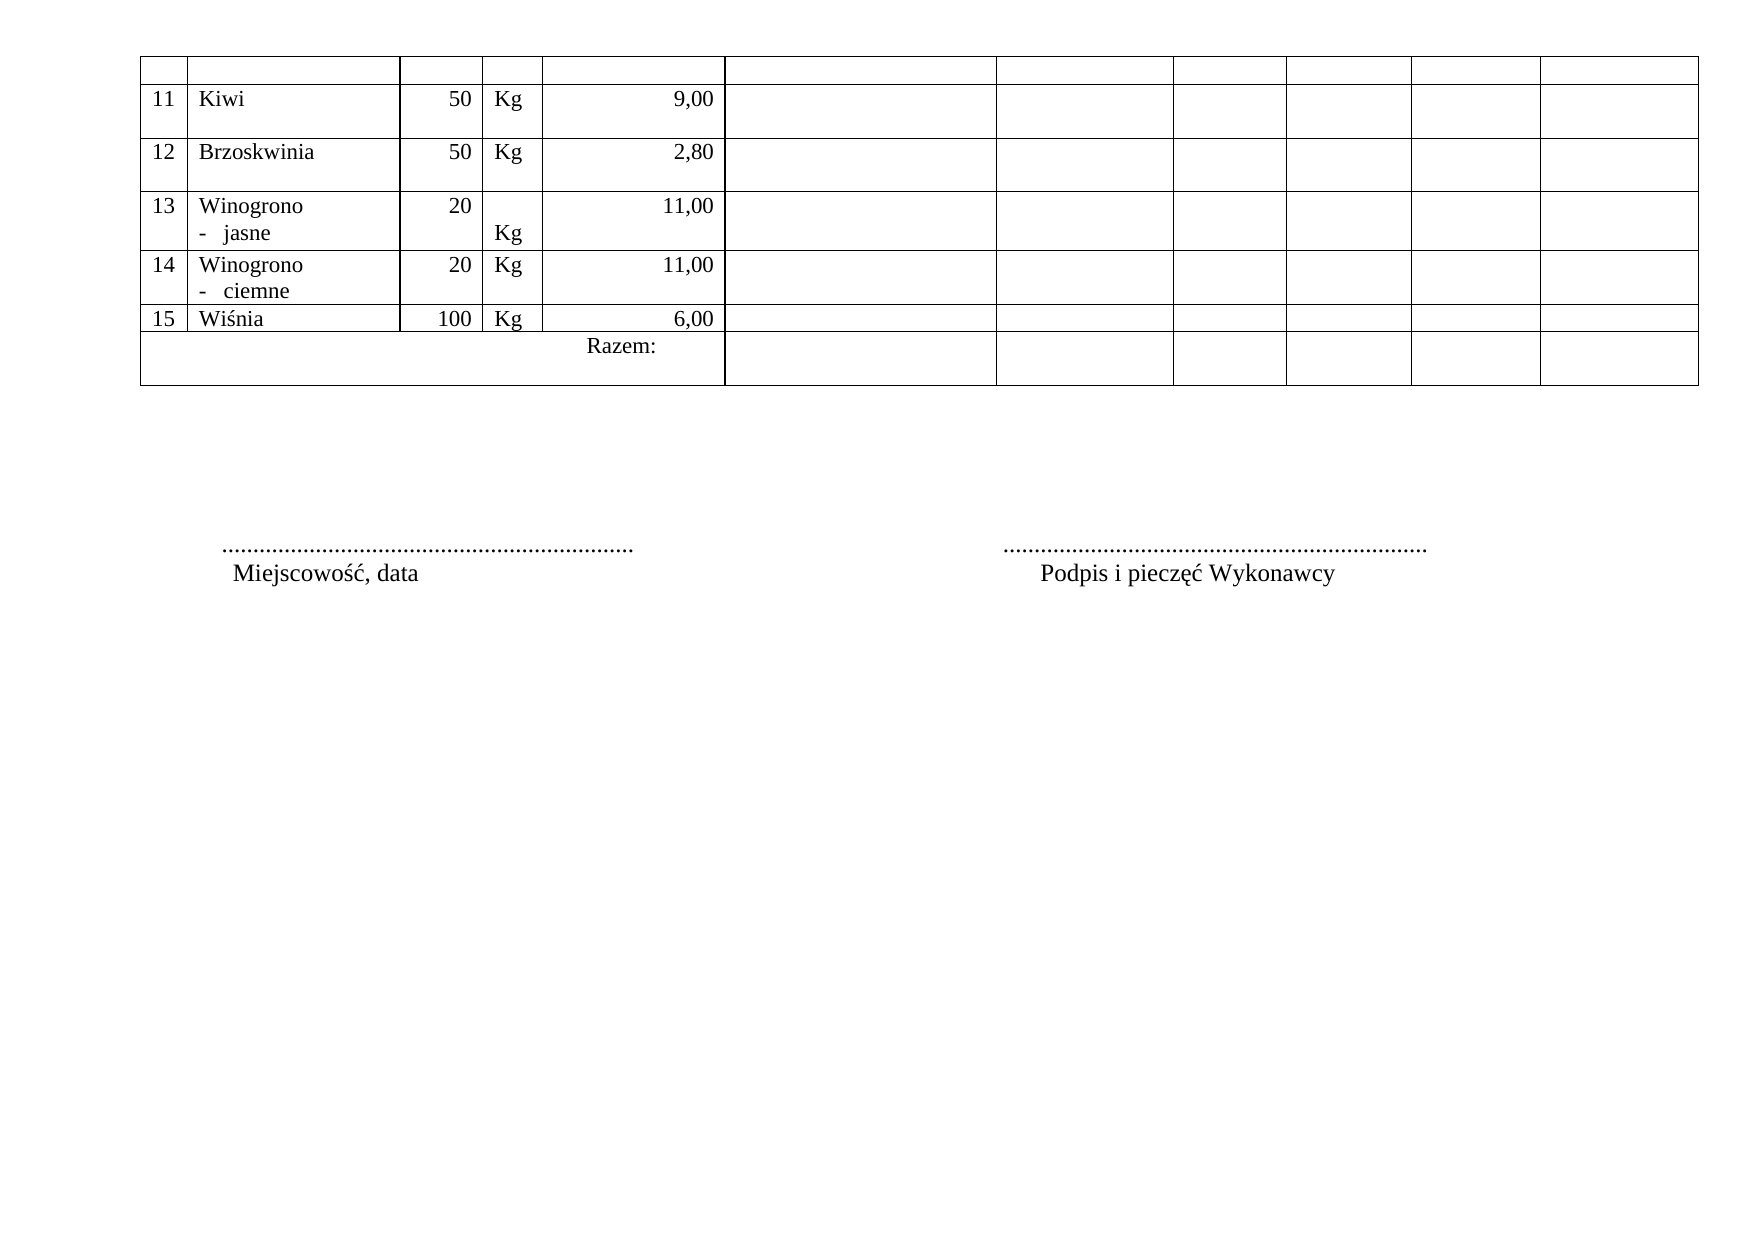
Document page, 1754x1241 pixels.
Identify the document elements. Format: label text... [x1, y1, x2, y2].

table_cell [997, 251, 1173, 303]
table_cell [726, 332, 996, 385]
table_cell [726, 192, 996, 250]
table_cell Kg [483, 305, 542, 331]
table_cell [1174, 305, 1286, 331]
table_cell [726, 57, 996, 84]
table_cell [1541, 251, 1698, 303]
table_cell [1541, 192, 1698, 250]
table_cell [1287, 192, 1411, 250]
table_cell [1541, 57, 1698, 84]
table_cell 20 [401, 251, 482, 303]
table_cell [1287, 332, 1411, 385]
table_cell [1287, 57, 1411, 84]
table_cell [188, 57, 399, 84]
table_cell Brzoskwinia [188, 139, 399, 191]
table_cell [1412, 305, 1540, 331]
table_cell Wiśnia [188, 305, 399, 331]
table_cell [1541, 139, 1698, 191]
table_cell [1412, 332, 1540, 385]
table_cell [401, 57, 482, 84]
table_cell [997, 305, 1173, 331]
text .................................................................. .................................................................... Miejscowość, data Podpis i pieczęć Wykonawcy [148, 529, 1654, 587]
table_cell [1412, 57, 1540, 84]
table_cell [1287, 251, 1411, 303]
table_cell [1287, 305, 1411, 331]
table_cell 6,00 [543, 305, 724, 331]
table_cell [1174, 85, 1286, 137]
table_cell 11 [141, 85, 187, 137]
table_cell [997, 85, 1173, 137]
table_cell [1412, 85, 1540, 137]
table_cell [543, 57, 724, 84]
table_cell 14 [141, 251, 187, 303]
table_cell [726, 305, 996, 331]
table_cell 12 [141, 139, 187, 191]
table_cell 11,00 [543, 251, 724, 303]
table_cell Kg [483, 251, 542, 303]
table_cell [483, 57, 542, 84]
table_cell 50 [401, 139, 482, 191]
table_cell Kiwi [188, 85, 399, 137]
table_cell [141, 57, 187, 84]
table_cell 11,00 [543, 192, 724, 250]
table_cell 2,80 [543, 139, 724, 191]
table_cell 20 [401, 192, 482, 250]
table_cell [726, 251, 996, 303]
table_cell [1174, 57, 1286, 84]
table_cell [1174, 251, 1286, 303]
table_cell [726, 139, 996, 191]
table_cell [997, 139, 1173, 191]
table_cell 9,00 [543, 85, 724, 137]
table_cell [1541, 85, 1698, 137]
table_cell [1287, 85, 1411, 137]
table_cell Kg [483, 139, 542, 191]
table_cell [1541, 305, 1698, 331]
table_cell [1287, 139, 1411, 191]
table_cell [1174, 139, 1286, 191]
table_cell Razem: [141, 332, 724, 385]
table_cell [1412, 139, 1540, 191]
table_cell 100 [401, 305, 482, 331]
table_cell [1174, 192, 1286, 250]
table_cell Winogrono - ciemne [188, 251, 399, 303]
table_cell [997, 332, 1173, 385]
table_cell 13 [141, 192, 187, 250]
table_cell [997, 192, 1173, 250]
table_cell 15 [141, 305, 187, 331]
table_cell Kg [483, 192, 542, 250]
table_cell Winogrono - jasne [188, 192, 399, 250]
table_cell [726, 85, 996, 137]
table_cell [1412, 251, 1540, 303]
table_cell [1174, 332, 1286, 385]
table_cell Kg [483, 85, 542, 137]
table_cell [1541, 332, 1698, 385]
table_cell [997, 57, 1173, 84]
table_cell 50 [401, 85, 482, 137]
table_cell [1412, 192, 1540, 250]
